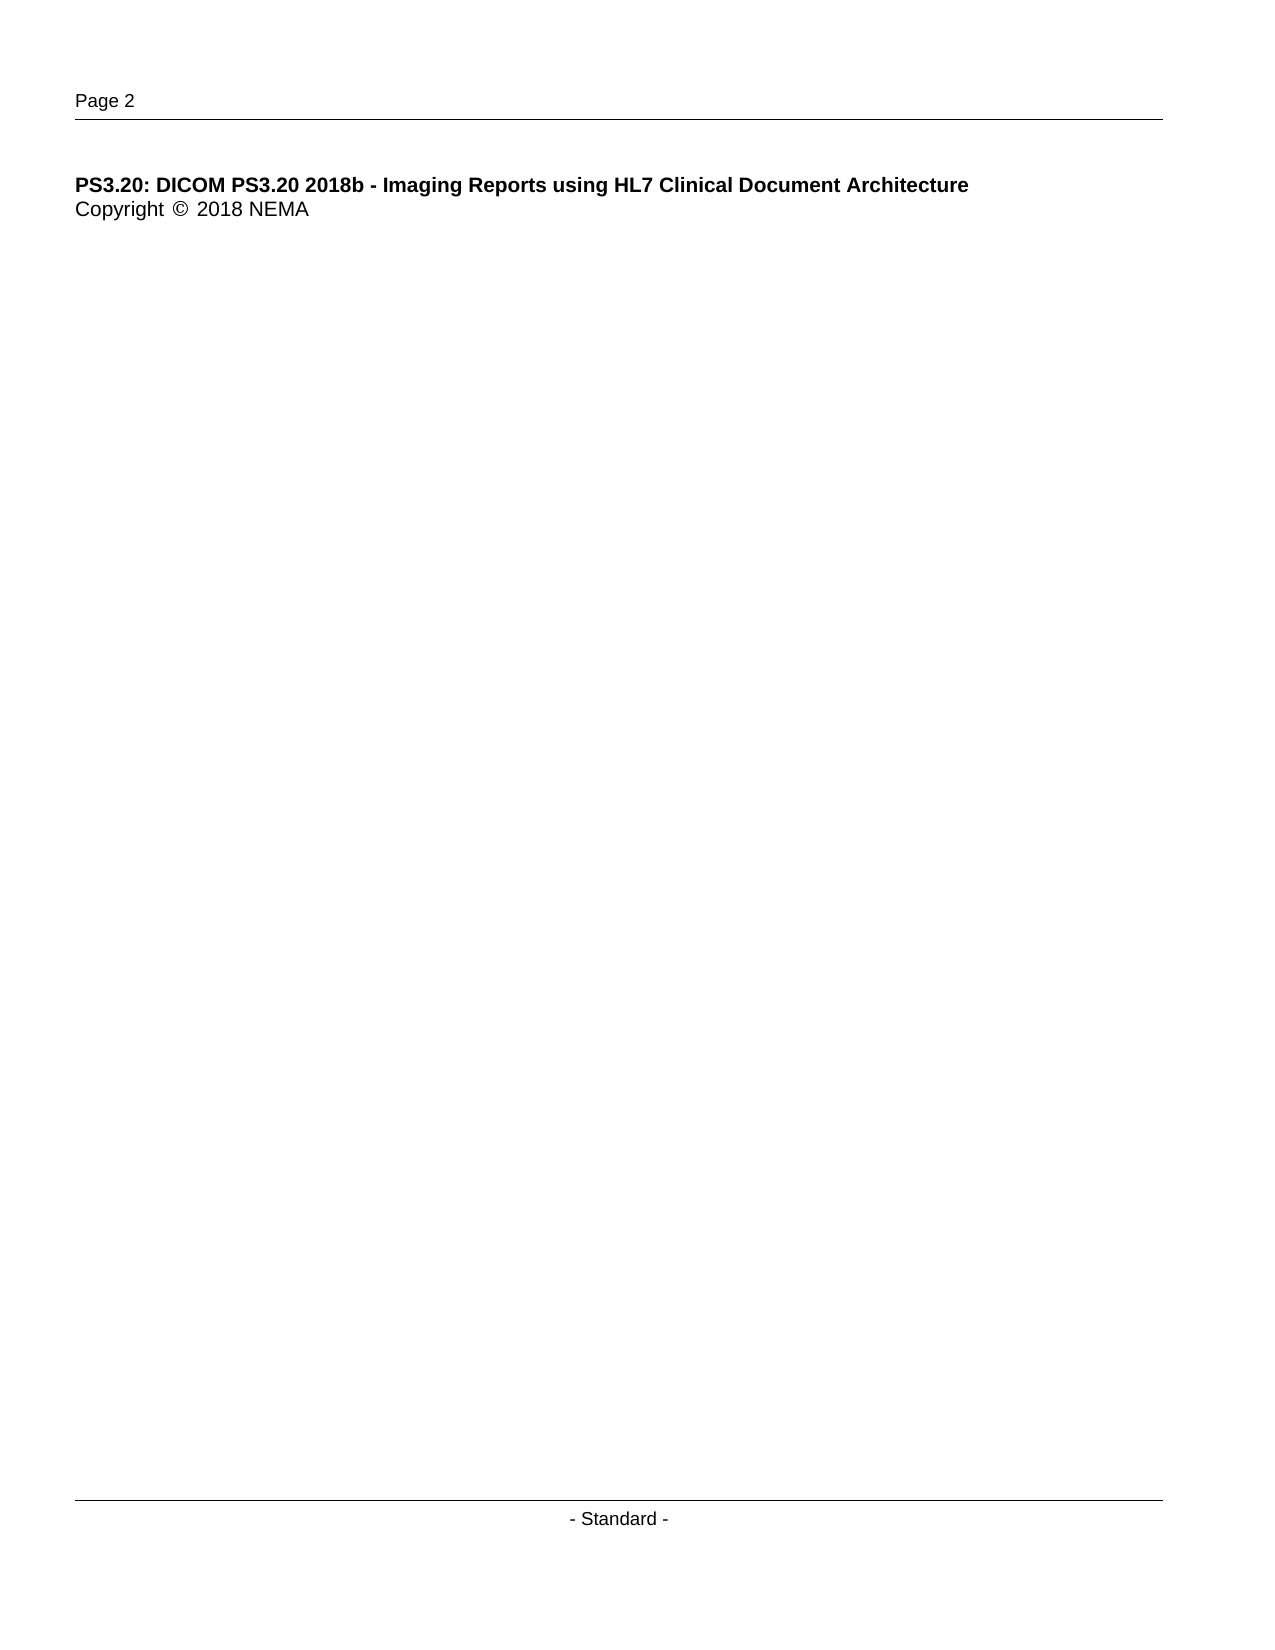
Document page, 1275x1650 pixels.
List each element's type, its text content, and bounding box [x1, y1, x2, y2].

text Copyright © 2018 NEMA [75, 196, 1162, 221]
text PS3.20: DICOM PS3.20 2018b - Imaging Reports using HL7 Clinical Document Architecture [75, 172, 1162, 196]
